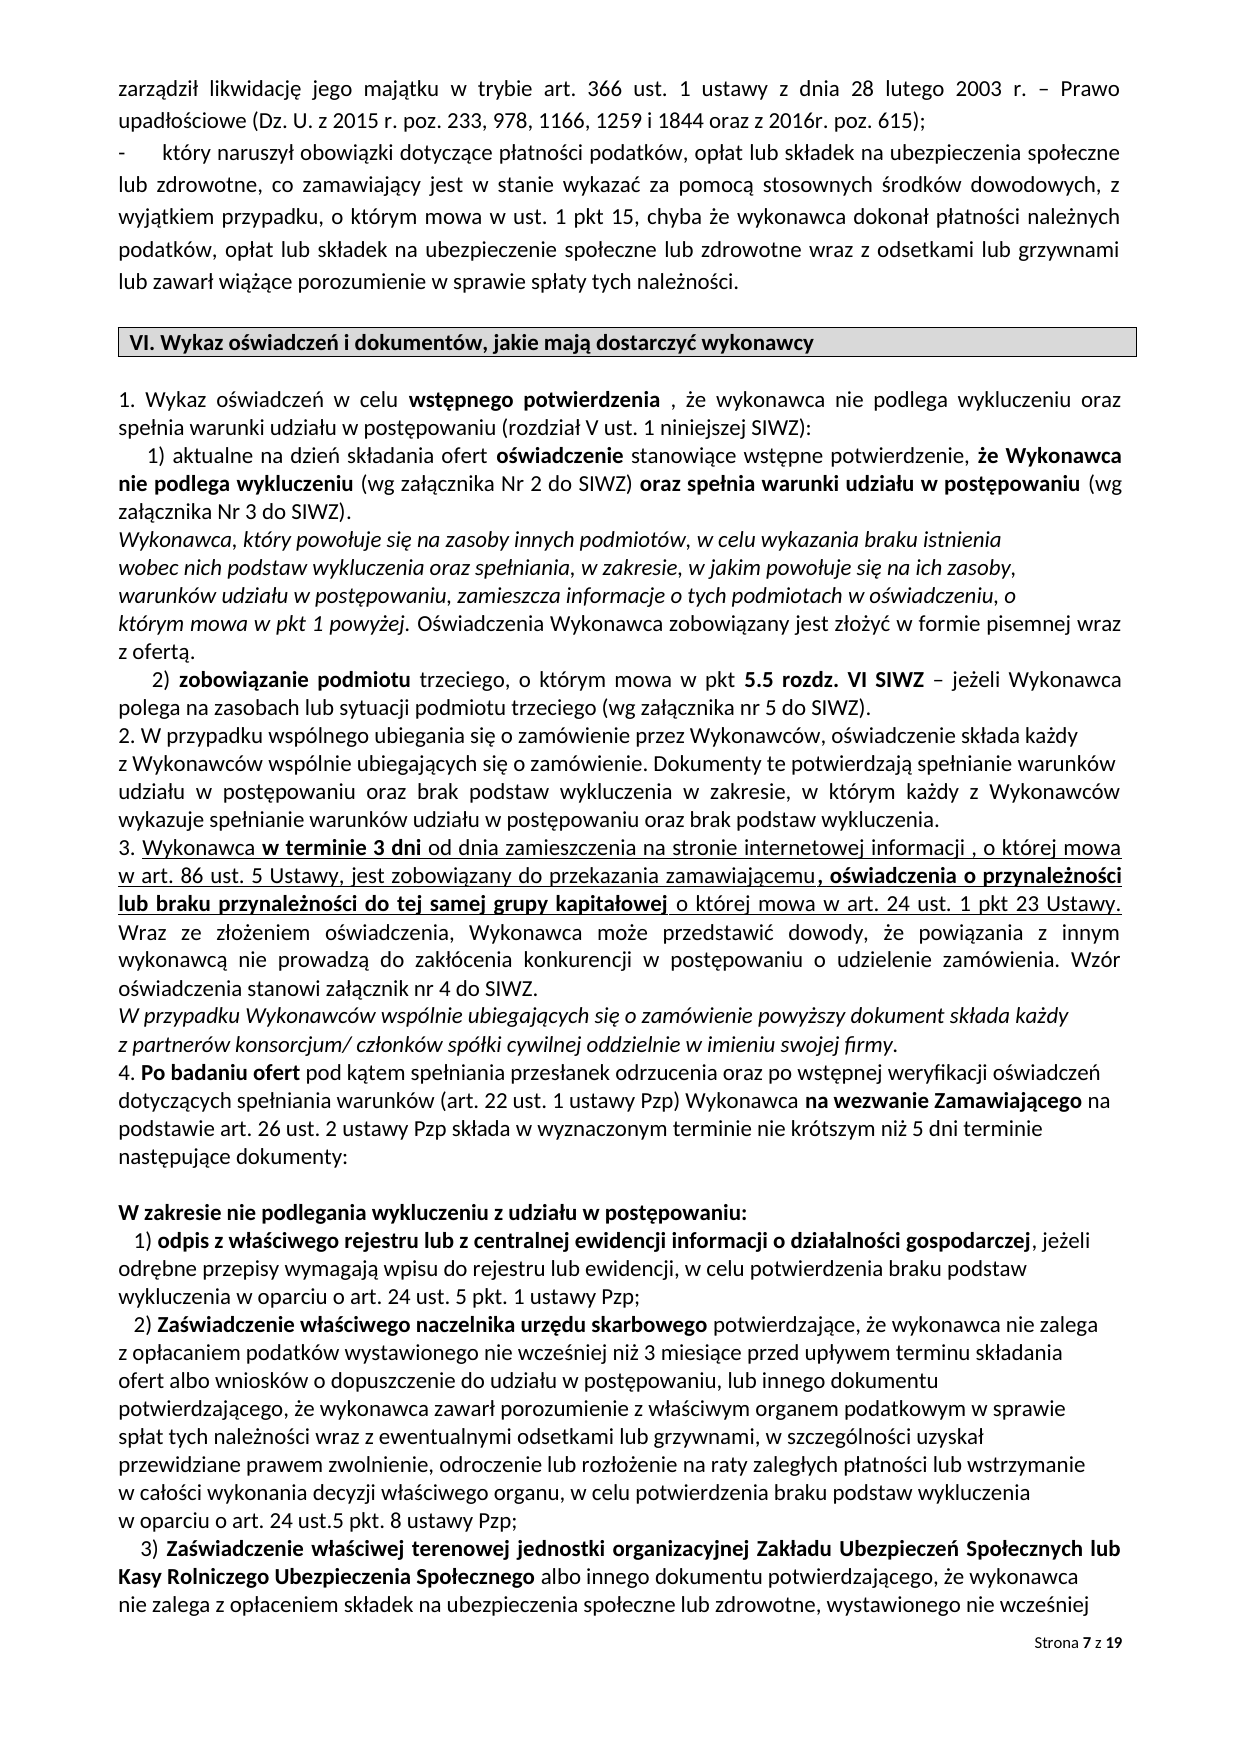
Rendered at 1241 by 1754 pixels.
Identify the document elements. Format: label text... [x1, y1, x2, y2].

text wobec nich podstaw wykluczenia oraz spełniania, w zakresie, w jakim powołuje się na ich zasoby, [118, 553, 1122, 581]
text 1. Wykaz oświadczeń w celu wstępnego potwierdzenia , że wykonawca nie podlega wykluczeniu oraz spełnia warunki udziału w postępowaniu (rozdział V ust. 1 niniejszej SIWZ): [118, 385, 1122, 441]
text Wraz ze złożeniem oświadczenia, Wykonawca może przedstawić dowody, że powiązania z innym wykonawcą nie prowadzą do zakłócenia konkurencji w postępowaniu o udzielenie zamówienia. Wzór oświadczenia stanowi załącznik nr 4 do SIWZ. [118, 915, 1122, 1002]
text 2) Zaświadczenie właściwego naczelnika urzędu skarbowego potwierdzające, że wykonawca nie zalega [118, 1310, 1122, 1338]
text zarządził likwidację jego majątku w trybie art. 366 ust. 1 ustawy z dnia 28 lutego 2003 r. – Prawo upadłościowe (Dz. U. z 2015 r. poz. 233, 978, 1166, 1259 i 1844 oraz z 2016r. poz. 615); [118, 74, 1122, 134]
text odrębne przepisy wymagają wpisu do rejestru lub ewidencji, w celu potwierdzenia braku podstaw [118, 1254, 1122, 1282]
text udziału w postępowaniu oraz brak podstaw wykluczenia w zakresie, w którym każdy z Wykonawców wykazuje spełnianie warunków udziału w postępowaniu oraz brak podstaw wykluczenia. [118, 777, 1122, 833]
text 3. Wykonawca w terminie 3 dni od dnia zamieszczenia na stronie internetowej informacji , o której mowa w art. 86 ust. 5 Ustawy, jest zobowiązany do przekazania zamawiającemu, oświadczenia o przynależności lub braku przynależności do tej samej grupy kapitałowej o której mowa w art. 24 ust. 1 pkt 23 Ustawy. [118, 833, 1122, 914]
text 1) odpis z właściwego rejestru lub z centralnej ewidencji informacji o działalności gospodarczej, jeżeli [118, 1226, 1122, 1254]
text Wykonawca, który powołuje się na zasoby innych podmiotów, w celu wykazania braku istnienia [118, 525, 1122, 553]
text którym mowa w pkt 1 powyżej. Oświadczenia Wykonawca zobowiązany jest złożyć w formie pisemnej wraz z ofertą. [118, 609, 1122, 665]
text w całości wykonania decyzji właściwego organu, w celu potwierdzenia braku podstaw wykluczenia [118, 1478, 1122, 1506]
text spłat tych należności wraz z ewentualnymi odsetkami lub grzywnami, w szczególności uzyskał [118, 1422, 1122, 1450]
text nie zalega z opłaceniem składek na ubezpieczenia społeczne lub zdrowotne, wystawionego nie wcześniej [118, 1590, 1122, 1618]
text następujące dokumenty: [118, 1142, 1122, 1170]
text wykluczenia w oparciu o art. 24 ust. 5 pkt. 1 ustawy Pzp; [118, 1282, 1122, 1310]
text ofert albo wniosków o dopuszczenie do udziału w postępowaniu, lub innego dokumentu [118, 1366, 1122, 1394]
text warunków udziału w postępowaniu, zamieszcza informacje o tych podmiotach w oświadczeniu, o [118, 581, 1122, 609]
text przewidziane prawem zwolnienie, odroczenie lub rozłożenie na raty zaległych płatności lub wstrzymanie [118, 1450, 1122, 1478]
text w oparciu o art. 24 ust.5 pkt. 8 ustawy Pzp; [118, 1506, 1122, 1534]
text 4. Po badaniu ofert pod kątem spełniania przesłanek odrzucenia oraz po wstępnej weryfikacji oświadczeń [118, 1058, 1122, 1086]
text 2) zobowiązanie podmiotu trzeciego, o którym mowa w pkt 5.5 rozdz. VI SIWZ – jeżeli Wykonawca polega na zasobach lub sytuacji podmiotu trzeciego (wg załącznika nr 5 do SIWZ). [118, 665, 1122, 721]
text z opłacaniem podatków wystawionego nie wcześniej niż 3 miesiące przed upływem terminu składania [118, 1338, 1122, 1366]
text z partnerów konsorcjum/ członków spółki cywilnej oddzielnie w imieniu swojej firmy. [118, 1030, 1122, 1058]
text dotyczących spełniania warunków (art. 22 ust. 1 ustawy Pzp) Wykonawca na wezwanie Zamawiającego na [118, 1086, 1122, 1114]
text z Wykonawców wspólnie ubiegających się o zamówienie. Dokumenty te potwierdzają spełnianie warunków [118, 749, 1122, 777]
text 3) Zaświadczenie właściwej terenowej jednostki organizacyjnej Zakładu Ubezpieczeń Społecznych lub Kasy Rolniczego Ubezpieczenia Społecznego albo innego dokumentu potwierdzającego, że wykonawca [118, 1534, 1122, 1590]
text 2. W przypadku wspólnego ubiegania się o zamówienie przez Wykonawców, oświadczenie składa każdy [118, 721, 1122, 749]
text potwierdzającego, że wykonawca zawarł porozumienie z właściwym organem podatkowym w sprawie [118, 1394, 1122, 1422]
text W przypadku Wykonawców wspólnie ubiegających się o zamówienie powyższy dokument składa każdy [118, 1002, 1122, 1030]
table_header VI. Wykaz oświadczeń i dokumentów, jakie mają dostarczyć wykonawcy [119, 328, 1136, 356]
text - który naruszył obowiązki dotyczące płatności podatków, opłat lub składek na ubezpieczenia społeczne lub zdrowotne, co zamawiający jest w stanie wykazać za pomocą stosownych środków dowodowych, z wyjątkiem przypadku, o którym mowa w ust. 1 pkt 15, chyba że wykonawca dokonał płatności należnych podatków, opłat lub składek na ubezpieczenie społeczne lub zdrowotne wraz z odsetkami lub grzywnami lub zawarł wiążące porozumienie w sprawie spłaty tych należności. [118, 138, 1122, 295]
text 1) aktualne na dzień składania ofert oświadczenie stanowiące wstępne potwierdzenie, że Wykonawca nie podlega wykluczeniu (wg załącznika Nr 2 do SIWZ) oraz spełnia warunki udziału w postępowaniu (wg załącznika Nr 3 do SIWZ). [118, 441, 1122, 525]
text W zakresie nie podlegania wykluczeniu z udziału w postępowaniu: [118, 1198, 1122, 1226]
text podstawie art. 26 ust. 2 ustawy Pzp składa w wyznaczonym terminie nie krótszym niż 5 dni terminie [118, 1114, 1122, 1142]
